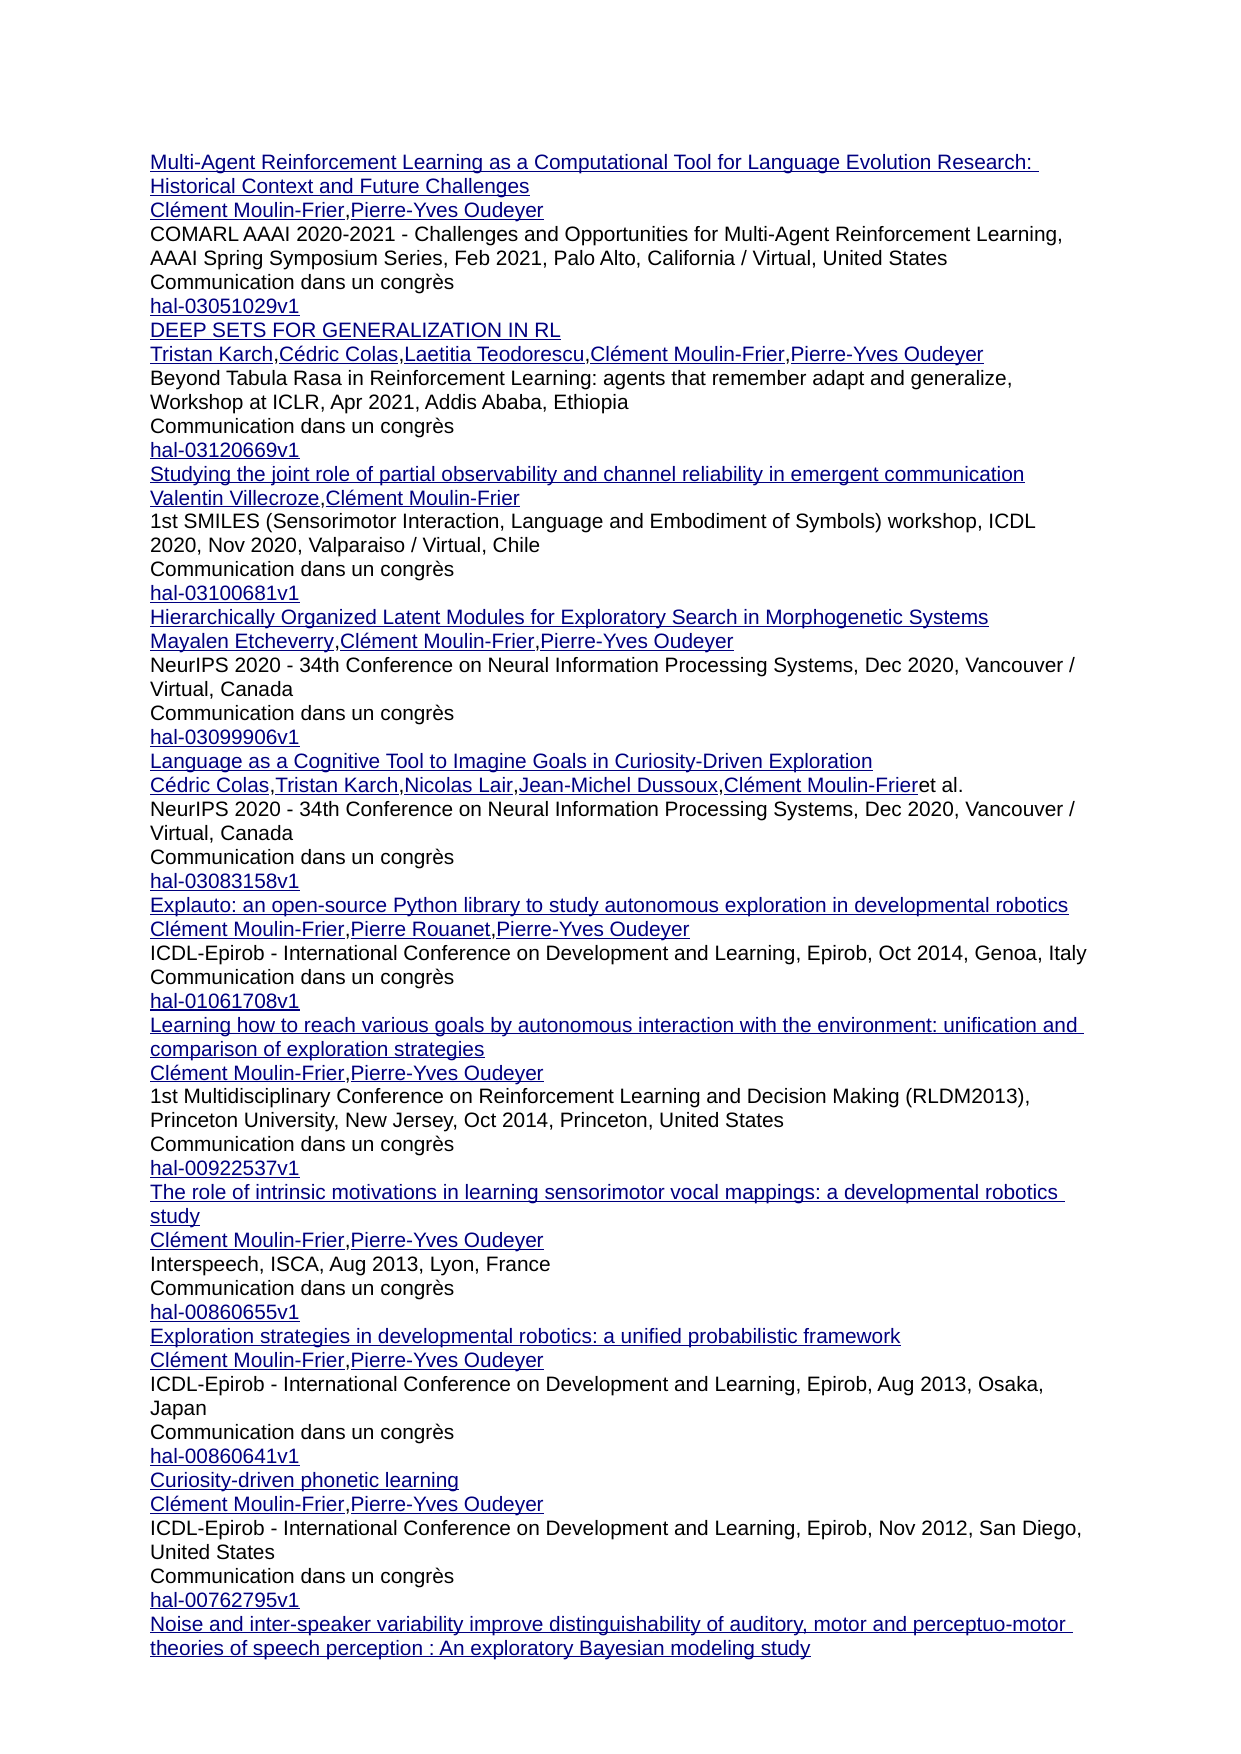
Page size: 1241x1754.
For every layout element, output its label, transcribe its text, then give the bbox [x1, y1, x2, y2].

table_cell DEEP SETS FOR GENERALIZATION IN RL Tristan Karch,Cédric Colas,Laetitia Teodorescu,Clément Moulin-Frier,Pierre-Yves Oudeyer Beyond Tabula Rasa in Reinforcement Learning: agents that remember adapt and generalize, Workshop at ICLR, Apr 2021, Addis Ababa, Ethiopia Communication dans un congrès hal-03120669v1 [150, 318, 1090, 461]
table_cell Explauto: an open-source Python library to study autonomous exploration in developmental robotics Clément Moulin-Frier,Pierre Rouanet,Pierre-Yves Oudeyer ICDL-Epirob - International Conference on Development and Learning, Epirob, Oct 2014, Genoa, Italy Communication dans un congrès hal-01061708v1 [150, 893, 1090, 1012]
table_cell Learning how to reach various goals by autonomous interaction with the environment: uniﬁcation and comparison of exploration strategies Clément Moulin-Frier,Pierre-Yves Oudeyer 1st Multidisciplinary Conference on Reinforcement Learning and Decision Making (RLDM2013), Princeton University, New Jersey, Oct 2014, Princeton, United States Communication dans un congrès hal-00922537v1 [150, 1013, 1090, 1180]
table_cell Hierarchically Organized Latent Modules for Exploratory Search in Morphogenetic Systems Mayalen Etcheverry,Clément Moulin-Frier,Pierre-Yves Oudeyer NeurIPS 2020 - 34th Conference on Neural Information Processing Systems, Dec 2020, Vancouver / Virtual, Canada Communication dans un congrès hal-03099906v1 [150, 605, 1090, 749]
table_cell Exploration strategies in developmental robotics: a unified probabilistic framework Clément Moulin-Frier,Pierre-Yves Oudeyer ICDL-Epirob - International Conference on Development and Learning, Epirob, Aug 2013, Osaka, Japan Communication dans un congrès hal-00860641v1 [150, 1324, 1090, 1468]
table_cell Studying the joint role of partial observability and channel reliability in emergent communication Valentin Villecroze,Clément Moulin-Frier 1st SMILES (Sensorimotor Interaction, Language and Embodiment of Symbols) workshop, ICDL 2020, Nov 2020, Valparaiso / Virtual, Chile Communication dans un congrès hal-03100681v1 [150, 461, 1090, 605]
table_cell Language as a Cognitive Tool to Imagine Goals in Curiosity-Driven Exploration Cédric Colas,Tristan Karch,Nicolas Lair,Jean-Michel Dussoux,Clément Moulin-Frieret al. NeurIPS 2020 - 34th Conference on Neural Information Processing Systems, Dec 2020, Vancouver / Virtual, Canada Communication dans un congrès hal-03083158v1 [150, 749, 1090, 893]
table_cell Noise and inter‐speaker variability improve distinguishability of auditory, motor and perceptuo‐motor theories of speech perception : An exploratory Bayesian modeling study [150, 1611, 1090, 1659]
table_cell The role of intrinsic motivations in learning sensorimotor vocal mappings: a developmental robotics study Clément Moulin-Frier,Pierre-Yves Oudeyer Interspeech, ISCA, Aug 2013, Lyon, France Communication dans un congrès hal-00860655v1 [150, 1180, 1090, 1324]
table_cell Multi-Agent Reinforcement Learning as a Computational Tool for Language Evolution Research: Historical Context and Future Challenges Clément Moulin-Frier,Pierre-Yves Oudeyer COMARL AAAI 2020-2021 - Challenges and Opportunities for Multi-Agent Reinforcement Learning, AAAI Spring Symposium Series, Feb 2021, Palo Alto, California / Virtual, United States Communication dans un congrès hal-03051029v1 [150, 150, 1090, 318]
table_cell Curiosity-driven phonetic learning Clément Moulin-Frier,Pierre-Yves Oudeyer ICDL-Epirob - International Conference on Development and Learning, Epirob, Nov 2012, San Diego, United States Communication dans un congrès hal-00762795v1 [150, 1468, 1090, 1611]
